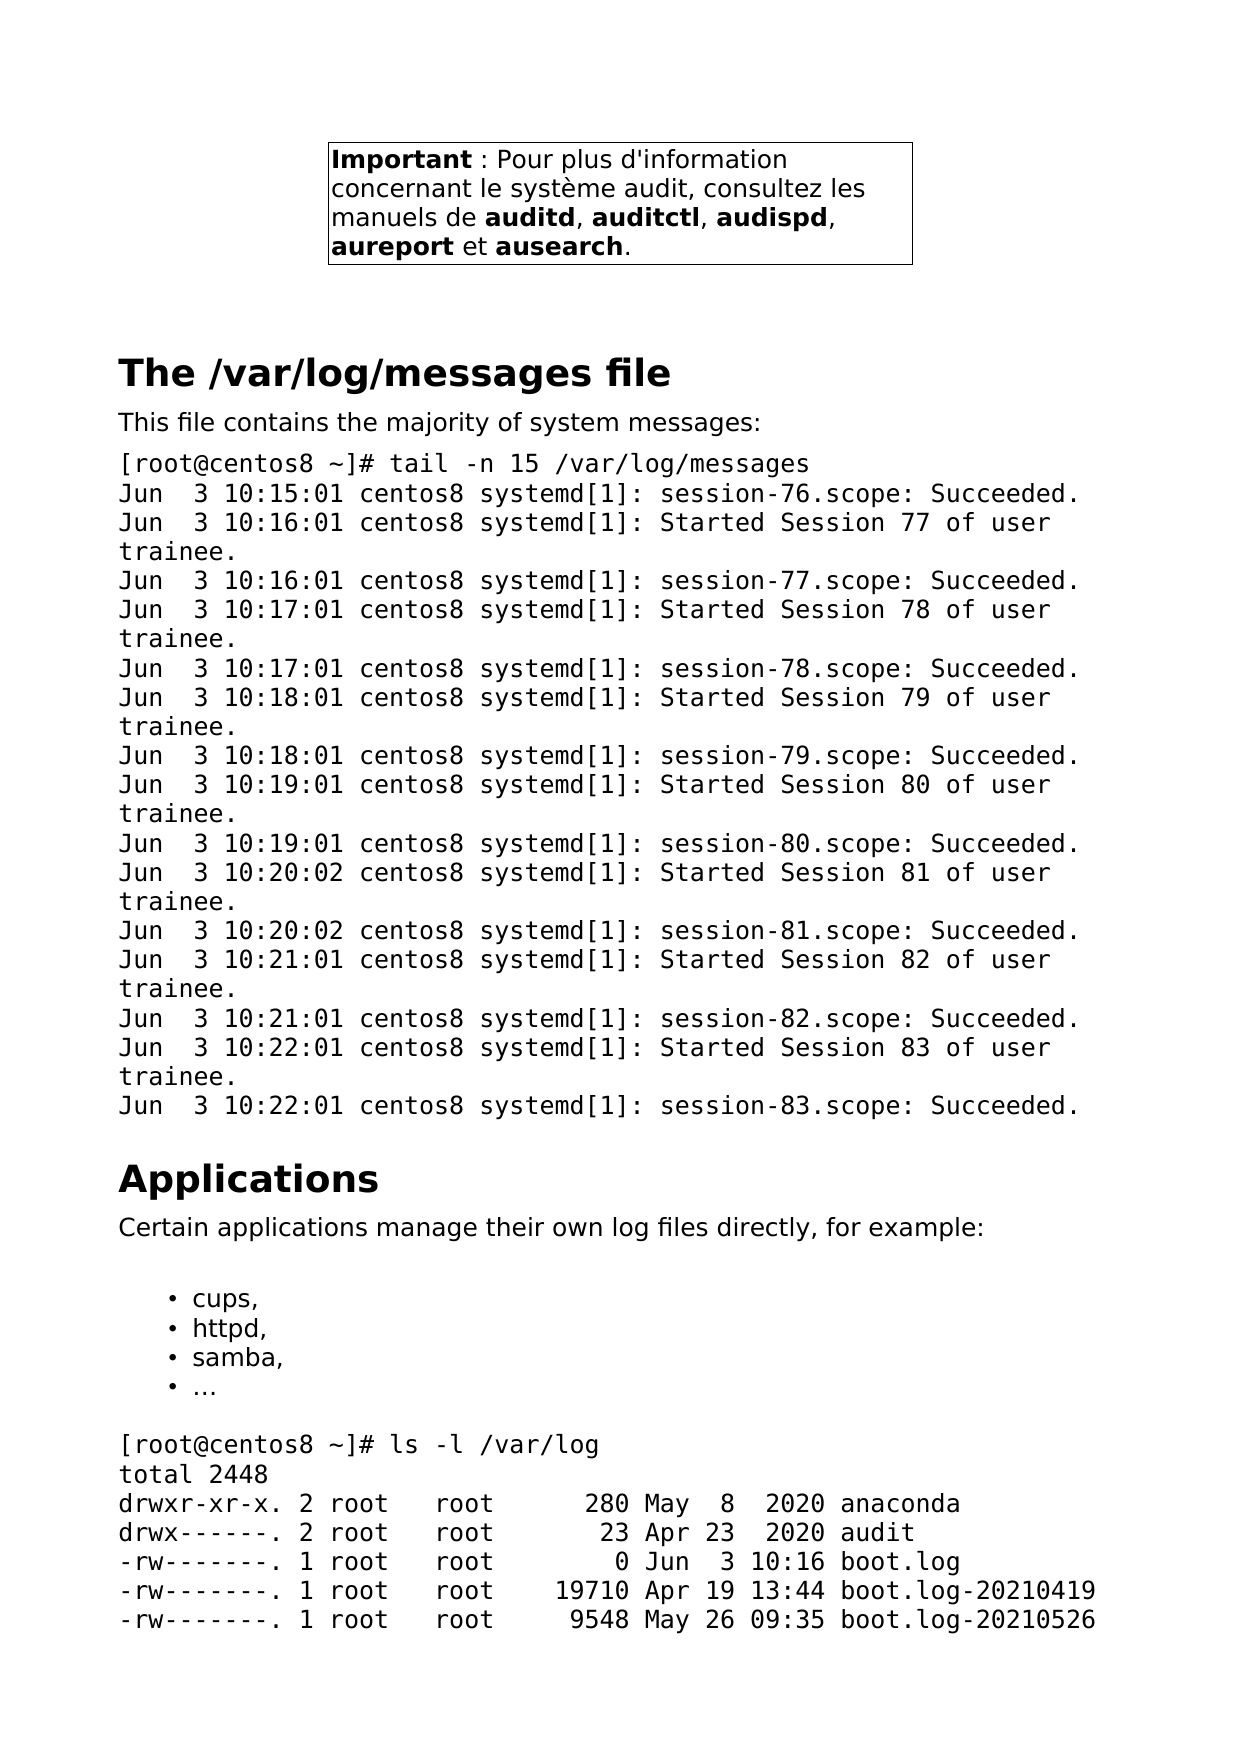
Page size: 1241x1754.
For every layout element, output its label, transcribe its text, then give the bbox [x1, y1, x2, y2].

text [root@centos8 ~]# ls -l /var/log total 2448 drwxr-xr-x. 2 root root 280 May 8 2020 anaconda drwx------. 2 root root 23 Apr 23 2020 audit -rw-------. 1 root root 0 Jun 3 10:16 boot.log -rw-------. 1 root root 19710 Apr 19 13:44 boot.log-20210419 -rw-------. 1 root root 9548 May 26 09:35 boot.log-20210526 [118, 1431, 1122, 1635]
list cups, [177, 1284, 1122, 1314]
text This file contains the majority of system messages: [118, 408, 1122, 437]
subtitle The /var/log/messages file [118, 352, 1122, 396]
list … [177, 1372, 1122, 1401]
table_header Important : Pour plus d'information concernant le système audit, consultez les manuels de auditd, auditctl, audispd, aureport et ausearch. [329, 143, 912, 264]
list samba, [177, 1343, 1122, 1372]
subtitle Applications [118, 1157, 1122, 1201]
list httpd, [177, 1314, 1122, 1343]
text [root@centos8 ~]# tail -n 15 /var/log/messages Jun 3 10:15:01 centos8 systemd[1]: session-76.scope: Succeeded. Jun 3 10:16:01 centos8 systemd[1]: Started Session 77 of user trainee. Jun 3 10:16:01 centos8 systemd[1]: session-77.scope: Succeeded. Jun 3 10:17:01 centos8 systemd[1]: Started Session 78 of user trainee. Jun 3 10:17:01 centos8 systemd[1]: session-78.scope: Succeeded. Jun 3 10:18:01 centos8 systemd[1]: Started Session 79 of user trainee. Jun 3 10:18:01 centos8 systemd[1]: session-79.scope: Succeeded. Jun 3 10:19:01 centos8 systemd[1]: Started Session 80 of user trainee. Jun 3 10:19:01 centos8 systemd[1]: session-80.scope: Succeeded. Jun 3 10:20:02 centos8 systemd[1]: Started Session 81 of user trainee. Jun 3 10:20:02 centos8 systemd[1]: session-81.scope: Succeeded. Jun 3 10:21:01 centos8 systemd[1]: Started Session 82 of user trainee. Jun 3 10:21:01 centos8 systemd[1]: session-82.scope: Succeeded. Jun 3 10:22:01 centos8 systemd[1]: Started Session 83 of user trainee. Jun 3 10:22:01 centos8 systemd[1]: session-83.scope: Succeeded. [118, 450, 1122, 1121]
text Certain applications manage their own log files directly, for example: [118, 1213, 1122, 1243]
